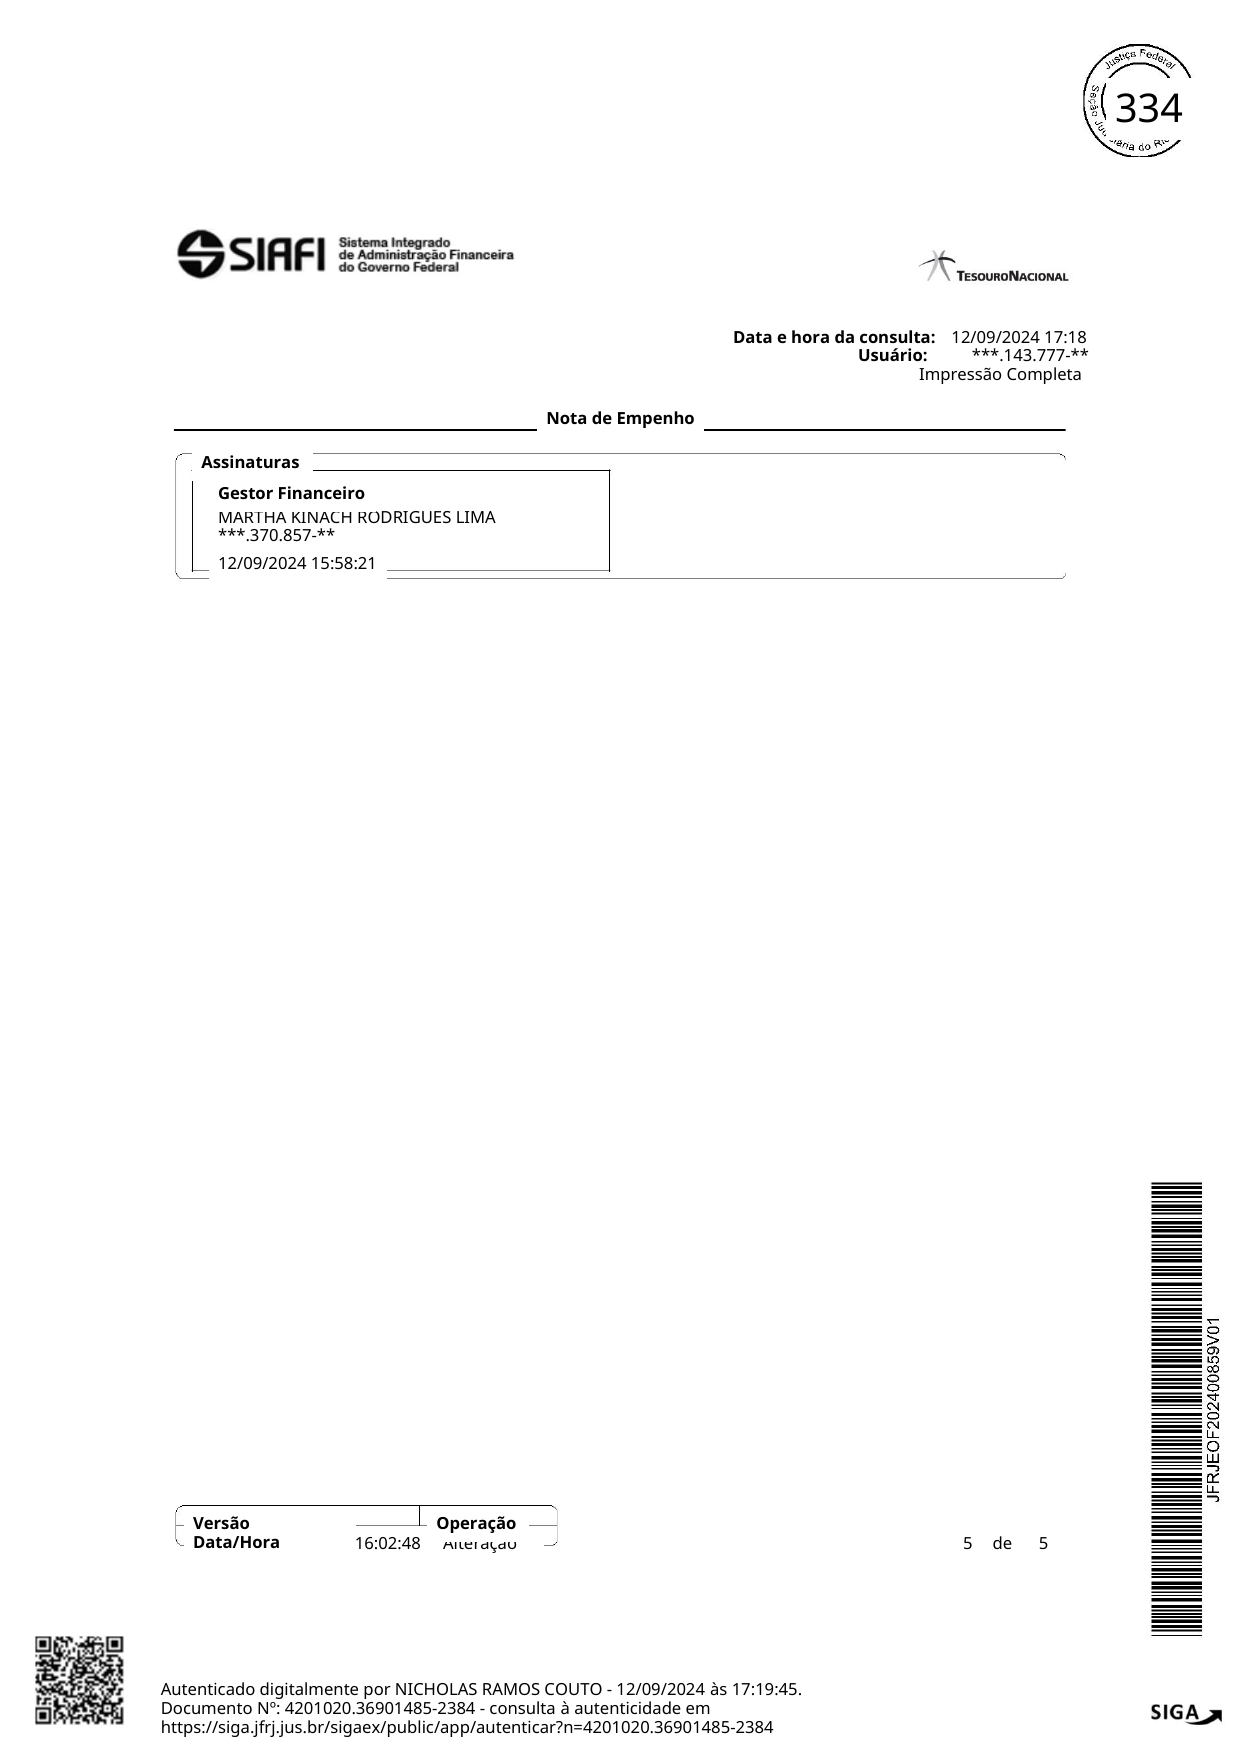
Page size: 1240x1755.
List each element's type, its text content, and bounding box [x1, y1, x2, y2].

text 5 [963, 1535, 979, 1553]
picture [912, 242, 1077, 291]
text de [992, 1535, 1018, 1553]
text 002 12/09/2024 16:02:48 Alteração [491, 1535, 536, 1553]
picture [1140, 1692, 1234, 1737]
text Data e hora da consulta: 12/09/2024 17:18 [733, 328, 1106, 347]
text Nota de Empenho [546, 410, 695, 428]
text MARTHA KINACH RODRIGUES LIMA [218, 508, 530, 527]
picture [1140, 1171, 1234, 1648]
text 002 12/09/2024 16:02:48 Alteração [356, 1535, 494, 1553]
text Operação [436, 1515, 520, 1533]
picture [175, 443, 1066, 579]
text 334 [1115, 87, 1223, 131]
picture [23, 1624, 1129, 1737]
text Documento Nº: 4201020.36901485-2384 - consulta à autenticidade em [161, 1699, 863, 1718]
text 5 [1039, 1535, 1055, 1553]
text https://siga.jfrj.jus.br/sigaex/public/app/autenticar?n=4201020.36901485-2384 [161, 1718, 863, 1737]
picture [172, 228, 542, 282]
picture [1083, 44, 1195, 157]
text Usuário: ***.143.777-** [858, 347, 1106, 365]
text Impressão Completa [919, 365, 1106, 384]
text 12/09/2024 15:58:21 [218, 555, 378, 573]
text Versão Data/Hora [193, 1515, 347, 1552]
text ***.370.857-** [218, 527, 530, 545]
picture [175, 1505, 558, 1546]
text Autenticado digitalmente por NICHOLAS RAMOS COUTO - 12/09/2024 às 17:19:45. [161, 1681, 863, 1699]
text Gestor Financeiro [218, 485, 368, 503]
text Assinaturas [201, 453, 304, 472]
